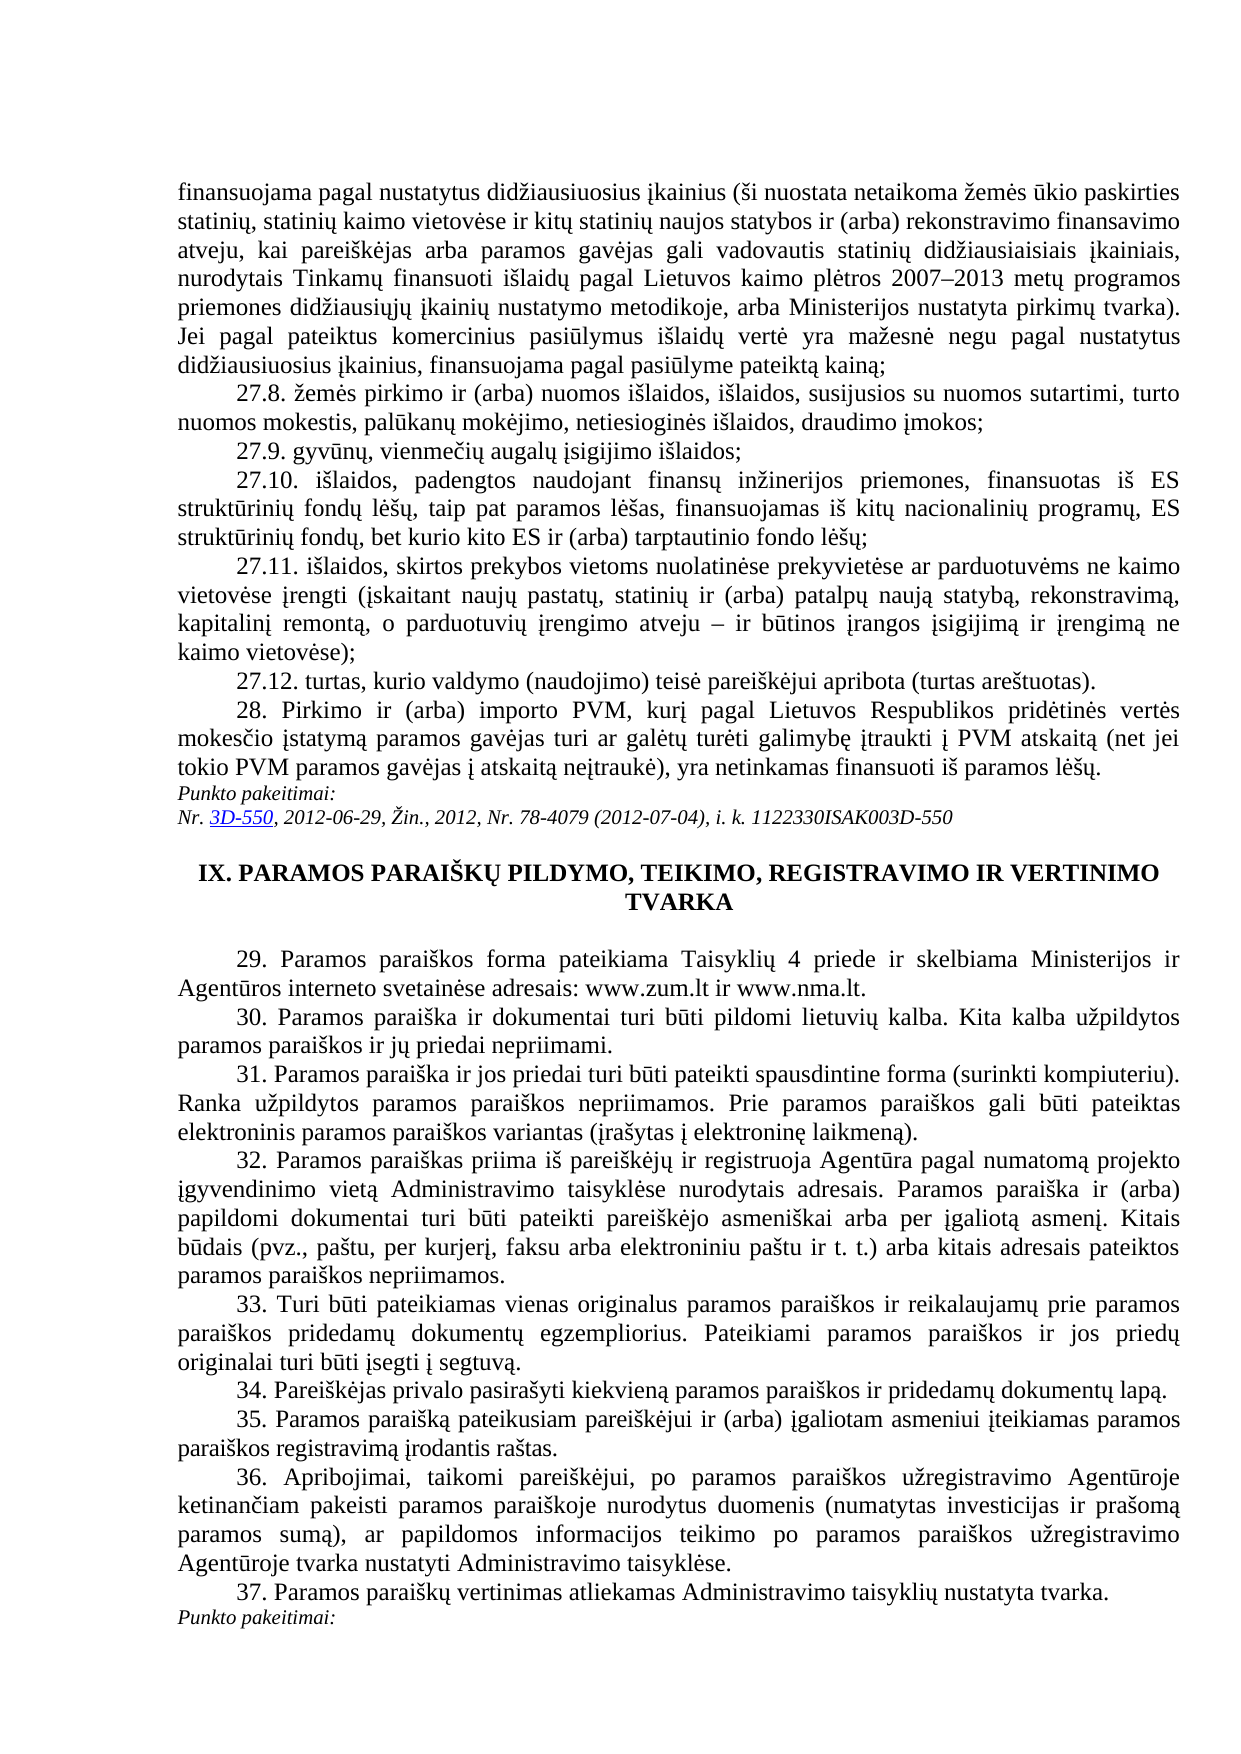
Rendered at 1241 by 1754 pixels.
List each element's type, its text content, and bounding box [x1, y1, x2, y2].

text 27.10. išlaidos, padengtos naudojant finansų inžinerijos priemones, finansuotas iš ES struktūrinių fondų lėšų, taip pat paramos lėšas, finansuojamas iš kitų nacionalinių programų, ES struktūrinių fondų, bet kurio kito ES ir (arba) tarptautinio fondo lėšų; [177, 465, 1181, 551]
text 27.8. žemės pirkimo ir (arba) nuomos išlaidos, išlaidos, susijusios su nuomos sutartimi, turto nuomos mokestis, palūkanų mokėjimo, netiesioginės išlaidos, draudimo įmokos; [177, 378, 1181, 436]
text IX. PARAMOS PARAIŠKŲ PILDYMO, TEIKIMO, REGISTRAVIMO IR VERTINIMO TVARKA [177, 858, 1181, 915]
text 36. Apribojimai, taikomi pareiškėjui, po paramos paraiškos užregistravimo Agentūroje ketinančiam pakeisti paramos paraiškoje nurodytus duomenis (numatytas investicijas ir prašomą paramos sumą), ar papildomos informacijos teikimo po paramos paraiškos užregistravimo Agentūroje tvarka nustatyti Administravimo taisyklėse. [177, 1462, 1181, 1577]
text Nr. 3D-550, 2012-06-29, Žin., 2012, Nr. 78-4079 (2012-07-04), i. k. 1122330ISAK003D-550 [177, 805, 1181, 829]
text 33. Turi būti pateikiamas vienas originalus paramos paraiškos ir reikalaujamų prie paramos paraiškos pridedamų dokumentų egzempliorius. Pateikiami paramos paraiškos ir jos priedų originalai turi būti įsegti į segtuvą. [177, 1289, 1181, 1375]
text 34. Pareiškėjas privalo pasirašyti kiekvieną paramos paraiškos ir pridedamų dokumentų lapą. [177, 1375, 1181, 1404]
text 32. Paramos paraiškas priima iš pareiškėjų ir registruoja Agentūra pagal numatomą projekto įgyvendinimo vietą Administravimo taisyklėse nurodytais adresais. Paramos paraiška ir (arba) papildomi dokumentai turi būti pateikti pareiškėjo asmeniškai arba per įgaliotą asmenį. Kitais būdais (pvz., paštu, per kurjerį, faksu arba elektroniniu paštu ir t. t.) arba kitais adresais pateiktos paramos paraiškos nepriimamos. [177, 1145, 1181, 1289]
text 27.9. gyvūnų, vienmečių augalų įsigijimo išlaidos; [177, 436, 1181, 465]
text 29. Paramos paraiškos forma pateikiama Taisyklių 4 priede ir skelbiama Ministerijos ir Agentūros interneto svetainėse adresais: www.zum.lt ir www.nma.lt. [177, 944, 1181, 1002]
text Punkto pakeitimai: [177, 1605, 1181, 1629]
text 27.11. išlaidos, skirtos prekybos vietoms nuolatinėse prekyvietėse ar parduotuvėms ne kaimo vietovėse įrengti (įskaitant naujų pastatų, statinių ir (arba) patalpų naują statybą, rekonstravimą, kapitalinį remontą, o parduotuvių įrengimo atveju – ir būtinos įrangos įsigijimą ir įrengimą ne kaimo vietovėse); [177, 551, 1181, 666]
text 37. Paramos paraiškų vertinimas atliekamas Administravimo taisyklių nustatyta tvarka. [177, 1577, 1181, 1605]
text 28. Pirkimo ir (arba) importo PVM, kurį pagal Lietuvos Respublikos pridėtinės vertės mokesčio įstatymą paramos gavėjas turi ar galėtų turėti galimybę įtraukti į PVM atskaitą (net jei tokio PVM paramos gavėjas į atskaitą neįtraukė), yra netinkamas finansuoti iš paramos lėšų. [177, 695, 1181, 781]
text finansuojama pagal nustatytus didžiausiuosius įkainius (ši nuostata netaikoma žemės ūkio paskirties statinių, statinių kaimo vietovėse ir kitų statinių naujos statybos ir (arba) rekonstravimo finansavimo atveju, kai pareiškėjas arba paramos gavėjas gali vadovautis statinių didžiausiaisiais įkainiais, nurodytais Tinkamų finansuoti išlaidų pagal Lietuvos kaimo plėtros 2007–2013 metų programos priemones didžiausiųjų įkainių nustatymo metodikoje, arba Ministerijos nustatyta pirkimų tvarka). Jei pagal pateiktus komercinius pasiūlymus išlaidų vertė yra mažesnė negu pagal nustatytus didžiausiuosius įkainius, finansuojama pagal pasiūlyme pateiktą kainą; [177, 177, 1181, 378]
text Punkto pakeitimai: [177, 781, 1181, 805]
text 31. Paramos paraiška ir jos priedai turi būti pateikti spausdintine forma (surinkti kompiuteriu). Ranka užpildytos paramos paraiškos nepriimamos. Prie paramos paraiškos gali būti pateiktas elektroninis paramos paraiškos variantas (įrašytas į elektroninę laikmeną). [177, 1059, 1181, 1145]
text 27.12. turtas, kurio valdymo (naudojimo) teisė pareiškėjui apribota (turtas areštuotas). [177, 666, 1181, 695]
text 30. Paramos paraiška ir dokumentai turi būti pildomi lietuvių kalba. Kita kalba užpildytos paramos paraiškos ir jų priedai nepriimami. [177, 1002, 1181, 1059]
text 35. Paramos paraišką pateikusiam pareiškėjui ir (arba) įgaliotam asmeniui įteikiamas paramos paraiškos registravimą įrodantis raštas. [177, 1404, 1181, 1462]
